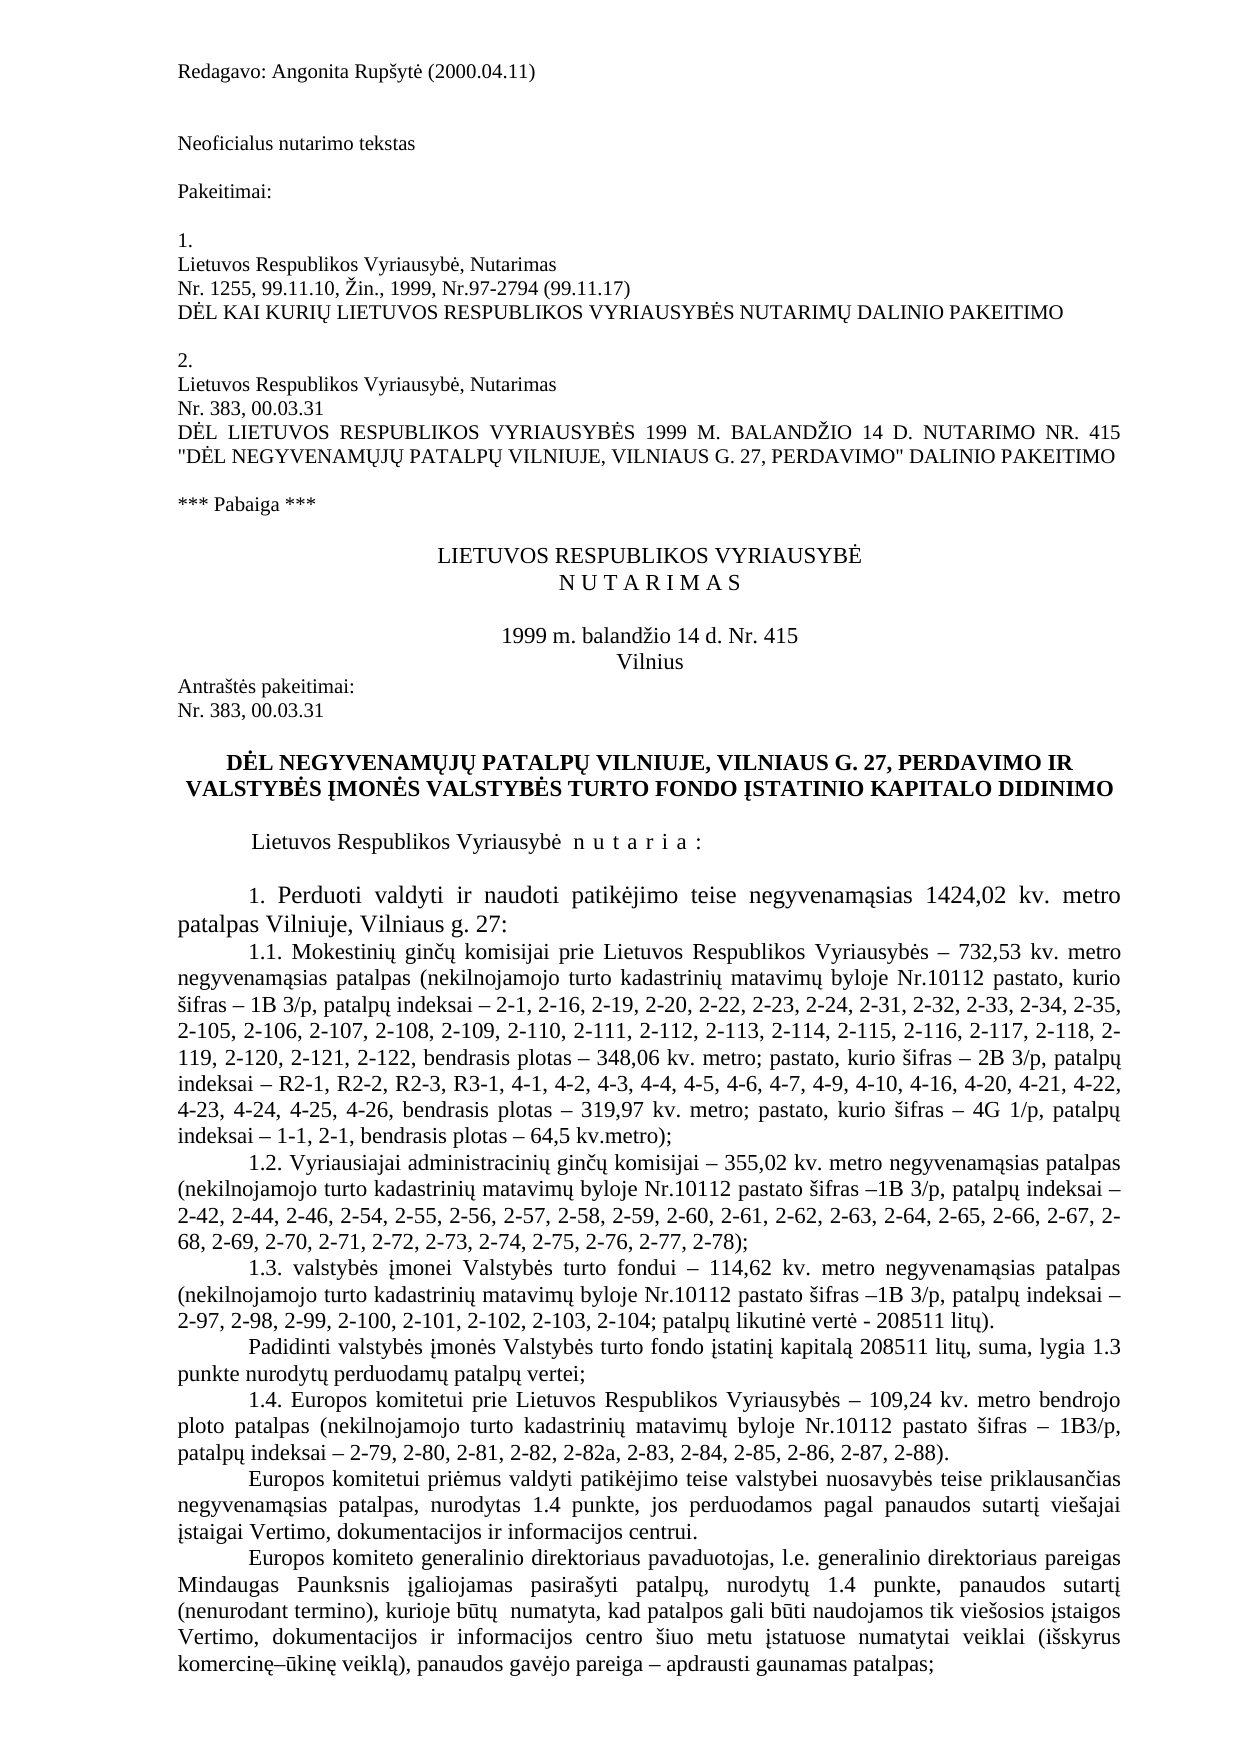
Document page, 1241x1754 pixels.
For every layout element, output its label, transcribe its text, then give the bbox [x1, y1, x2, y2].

text Lietuvos Respublikos Vyriausybė, Nutarimas [177, 372, 1122, 396]
text Vilnius [177, 648, 1122, 674]
text 1.4. Europos komitetui prie Lietuvos Respublikos Vyriausybės – 109,24 kv. metro bendrojo ploto patalpas (nekilnojamojo turto kadastrinių matavimų byloje Nr.10112 pastato šifras – 1B3/p, patalpų indeksai – 2-79, 2-80, 2-81, 2-82, 2-82a, 2-83, 2-84, 2-85, 2-86, 2-87, 2-88). [177, 1386, 1122, 1465]
text Redagavo: Angonita Rupšytė (2000.04.11) [177, 59, 1122, 83]
text DĖL KAI KURIŲ LIETUVOS RESPUBLIKOS VYRIAUSYBĖS NUTARIMŲ DALINIO PAKEITIMO [177, 300, 1122, 324]
text Lietuvos Respublikos Vyriausybė nutaria: [177, 828, 1122, 854]
text Europos komiteto generalinio direktoriaus pavaduotojas, l.e. generalinio direktoriaus pareigas Mindaugas Paunksnis įgaliojamas pasirašyti patalpų, nurodytų 1.4 punkte, panaudos sutartį (nenurodant termino), kurioje būtų numatyta, kad patalpos gali būti naudojamos tik viešosios įstaigos Vertimo, dokumentacijos ir informacijos centro šiuo metu įstatuose numatytai veiklai (išskyrus komercinę–ūkinę veiklą), panaudos gavėjo pareiga – apdrausti gaunamas patalpas; [177, 1544, 1122, 1676]
text Pakeitimai: [177, 179, 1122, 203]
text Nr. 383, 00.03.31 [177, 698, 1122, 722]
text LIETUVOS RESPUBLIKOS VYRIAUSYBĖ [177, 543, 1122, 569]
text 1.1. Mokestinių ginčų komisijai prie Lietuvos Respublikos Vyriausybės – 732,53 kv. metro negyvenamąsias patalpas (nekilnojamojo turto kadastrinių matavimų byloje Nr.10112 pastato, kurio šifras – 1B 3/p, patalpų indeksai – 2-1, 2-16, 2-19, 2-20, 2-22, 2-23, 2-24, 2-31, 2-32, 2-33, 2-34, 2-35, 2-105, 2-106, 2-107, 2-108, 2-109, 2-110, 2-111, 2-112, 2-113, 2-114, 2-115, 2-116, 2-117, 2-118, 2-119, 2-120, 2-121, 2-122, bendrasis plotas – 348,06 kv. metro; pastato, kurio šifras – 2B 3/p, patalpų indeksai – R2-1, R2-2, R2-3, R3-1, 4-1, 4-2, 4-3, 4-4, 4-5, 4-6, 4-7, 4-9, 4-10, 4-16, 4-20, 4-21, 4-22, 4-23, 4-24, 4-25, 4-26, bendrasis plotas – 319,97 kv. metro; pastato, kurio šifras – 4G 1/p, patalpų indeksai – 1-1, 2-1, bendrasis plotas – 64,5 kv.metro); [177, 938, 1122, 1149]
text N U T A R I M A S [177, 569, 1122, 595]
text 1. [177, 227, 1122, 252]
text 1.2. Vyriausiajai administracinių ginčų komisijai – 355,02 kv. metro negyvenamąsias patalpas (nekilnojamojo turto kadastrinių matavimų byloje Nr.10112 pastato šifras –1B 3/p, patalpų indeksai – 2-42, 2-44, 2-46, 2-54, 2-55, 2-56, 2-57, 2-58, 2-59, 2-60, 2-61, 2-62, 2-63, 2-64, 2-65, 2-66, 2-67, 2-68, 2-69, 2-70, 2-71, 2-72, 2-73, 2-74, 2-75, 2-76, 2-77, 2-78); [177, 1149, 1122, 1254]
text Nr. 383, 00.03.31 [177, 396, 1122, 420]
text Neoficialus nutarimo tekstas [177, 131, 1122, 155]
text 1999 m. balandžio 14 d. Nr. 415 [177, 622, 1122, 648]
text Dėl negyvenamųjų patalpų Vilniuje, Vilniaus g. 27, perdavimo ir valstybės įmonės Valstybės turto fondo įstatinio kapitalo didinimo [177, 749, 1122, 802]
text DĖL LIETUVOS RESPUBLIKOS VYRIAUSYBĖS 1999 M. BALANDŽIO 14 D. NUTARIMO NR. 415 "DĖL NEGYVENAMŲJŲ PATALPŲ VILNIUJE, VILNIAUS G. 27, PERDAVIMO" DALINIO PAKEITIMO [177, 420, 1122, 468]
text Padidinti valstybės įmonės Valstybės turto fondo įstatinį kapitalą 208511 litų, suma, lygia 1.3 punkte nurodytų perduodamų patalpų vertei; [177, 1333, 1122, 1386]
text Antraštės pakeitimai: [177, 674, 1122, 698]
text 2. [177, 348, 1122, 372]
text 1. Perduoti valdyti ir naudoti patikėjimo teise negyvenamąsias 1424,02 kv. metro patalpas Vilniuje, Vilniaus g. 27: [177, 881, 1122, 938]
text 1.3. valstybės įmonei Valstybės turto fondui – 114,62 kv. metro negyvenamąsias patalpas (nekilnojamojo turto kadastrinių matavimų byloje Nr.10112 pastato šifras –1B 3/p, patalpų indeksai – 2-97, 2-98, 2-99, 2-100, 2-101, 2-102, 2-103, 2-104; patalpų likutinė vertė - 208511 litų). [177, 1254, 1122, 1333]
text Europos komitetui priėmus valdyti patikėjimo teise valstybei nuosavybės teise priklausančias negyvenamąsias patalpas, nurodytas 1.4 punkte, jos perduodamos pagal panaudos sutartį viešajai įstaigai Vertimo, dokumentacijos ir informacijos centrui. [177, 1465, 1122, 1544]
text *** Pabaiga *** [177, 492, 1122, 516]
text Lietuvos Respublikos Vyriausybė, Nutarimas [177, 252, 1122, 276]
text Nr. 1255, 99.11.10, Žin., 1999, Nr.97-2794 (99.11.17) [177, 276, 1122, 300]
